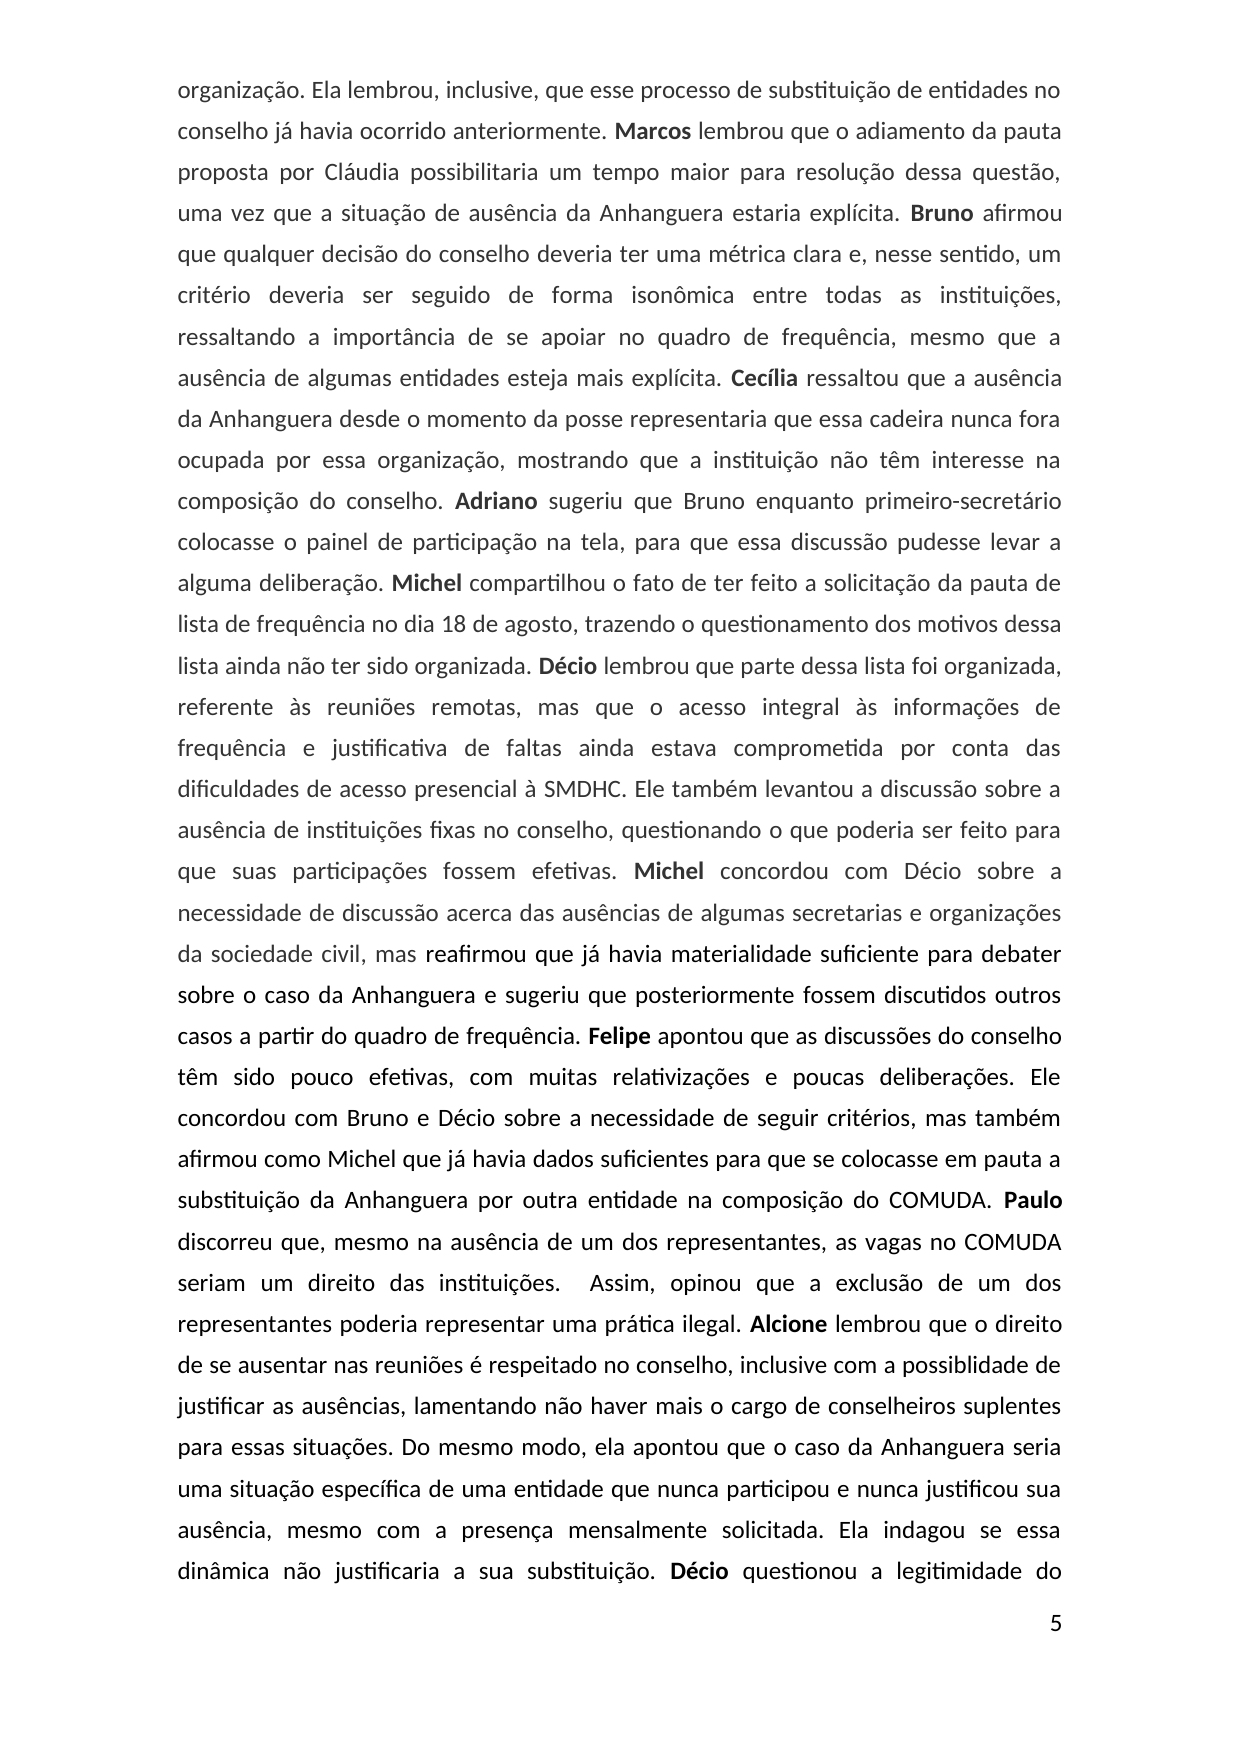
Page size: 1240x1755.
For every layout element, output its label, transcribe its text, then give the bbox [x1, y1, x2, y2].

text organização. Ela lembrou, inclusive, que esse processo de substituição de entidades no conselho já havia ocorrido anteriormente. Marcos lembrou que o adiamento da pauta proposta por Cláudia possibilitaria um tempo maior para resolução dessa questão, uma vez que a situação de ausência da Anhanguera estaria explícita. Bruno afirmou que qualquer decisão do conselho deveria ter uma métrica clara e, nesse sentido, um critério deveria ser seguido de forma isonômica entre todas as instituições, ressaltando a importância de se apoiar no quadro de frequência, mesmo que a ausência de algumas entidades esteja mais explícita. Cecília ressaltou que a ausência da Anhanguera desde o momento da posse representaria que essa cadeira nunca fora ocupada por essa organização, mostrando que a instituição não têm interesse na composição do conselho. Adriano sugeriu que Bruno enquanto primeiro-secretário colocasse o painel de participação na tela, para que essa discussão pudesse levar a alguma deliberação. Michel compartilhou o fato de ter feito a solicitação da pauta de lista de frequência no dia 18 de agosto, trazendo o questionamento dos motivos dessa lista ainda não ter sido organizada. Décio lembrou que parte dessa lista foi organizada, referente às reuniões remotas, mas que o acesso integral às informações de frequência e justificativa de faltas ainda estava comprometida por conta das dificuldades de acesso presencial à SMDHC. Ele também levantou a discussão sobre a ausência de instituições fixas no conselho, questionando o que poderia ser feito para que suas participações fossem efetivas. Michel concordou com Décio sobre a necessidade de discussão acerca das ausências de algumas secretarias e organizações da sociedade civil, mas reafirmou que já havia materialidade suficiente para debater sobre o caso da Anhanguera e sugeriu que posteriormente fossem discutidos outros casos a partir do quadro de frequência. Felipe apontou que as discussões do conselho têm sido pouco efetivas, com muitas relativizações e poucas deliberações. Ele concordou com Bruno e Décio sobre a necessidade de seguir critérios, mas também afirmou como Michel que já havia dados suficientes para que se colocasse em pauta a substituição da Anhanguera por outra entidade na composição do COMUDA. Paulo discorreu que, mesmo na ausência de um dos representantes, as vagas no COMUDA seriam um direito das instituições. Assim, opinou que a exclusão de um dos representantes poderia representar uma prática ilegal. Alcione lembrou que o direito de se ausentar nas reuniões é respeitado no conselho, inclusive com a possiblidade de justificar as ausências, lamentando não haver mais o cargo de conselheiros suplentes para essas situações. Do mesmo modo, ela apontou que o caso da Anhanguera seria uma situação específica de uma entidade que nunca participou e nunca justificou sua ausência, mesmo com a presença mensalmente solicitada. Ela indagou se essa dinâmica não justificaria a sua substituição. Décio questionou a legitimidade do [177, 74, 1062, 1586]
